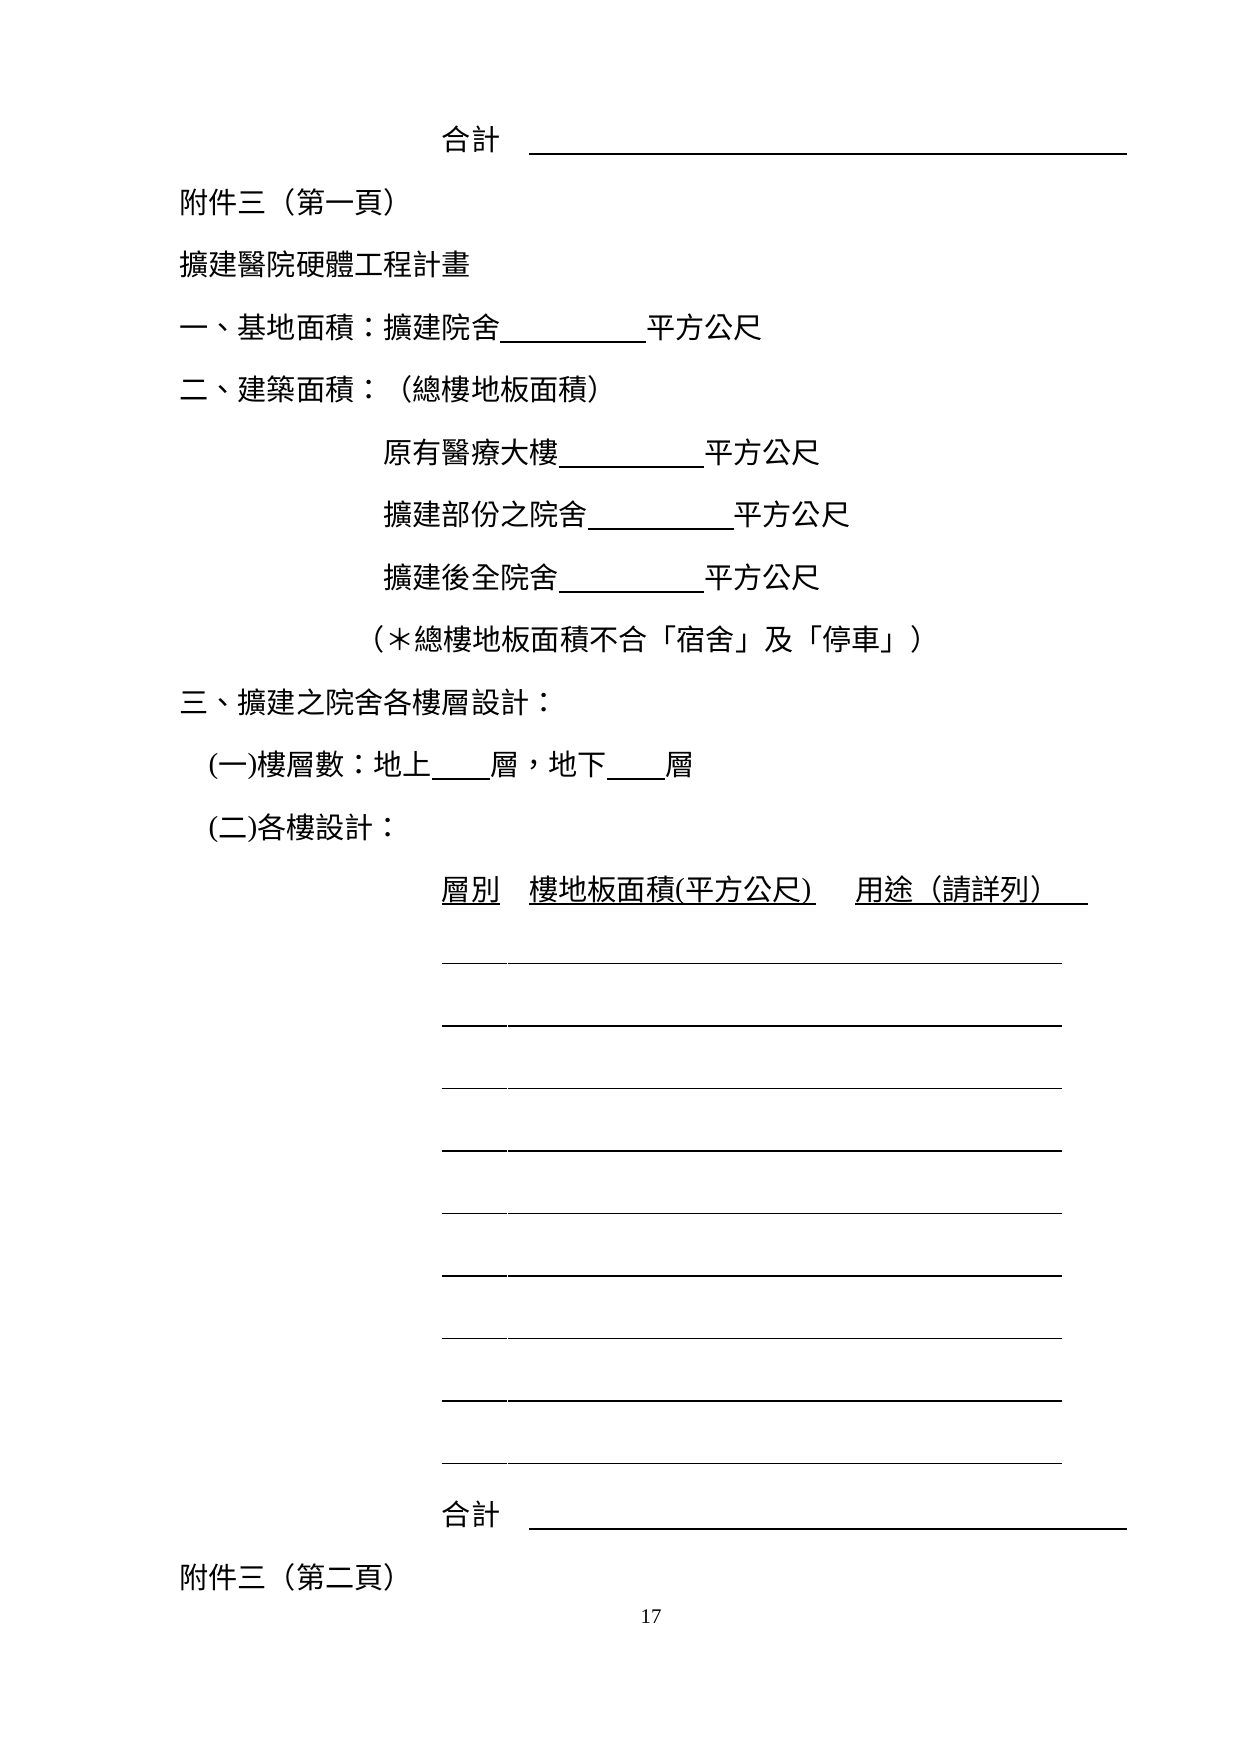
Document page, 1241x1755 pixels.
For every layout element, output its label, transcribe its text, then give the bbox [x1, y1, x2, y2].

text 附件三（第一頁） [150, 159, 1152, 221]
text （＊總樓地板面積不合「宿舍」及「停車」） [150, 596, 1152, 659]
text 二、建築面積：（總樓地板面積） [150, 346, 1152, 409]
text 原有醫療大樓 平方公尺 [150, 409, 1152, 471]
text 擴建後全院舍 平方公尺 [150, 534, 1152, 596]
text 層別 樓地板面積(平方公尺) 用途（請詳列） [150, 846, 1152, 909]
text 合計 [150, 96, 1152, 159]
text 合計 [150, 1471, 1152, 1534]
text 擴建醫院硬體工程計畫 [150, 221, 1152, 284]
text 擴建部份之院舍 平方公尺 [150, 471, 1152, 534]
text (一)樓層數：地上 層，地下 層 [150, 721, 1152, 784]
text 附件三（第二頁） [150, 1534, 1152, 1596]
text (二)各樓設計： [150, 784, 1152, 846]
text 三、擴建之院舍各樓層設計： [150, 659, 1152, 721]
text 一、基地面積：擴建院舍 平方公尺 [150, 284, 1152, 346]
